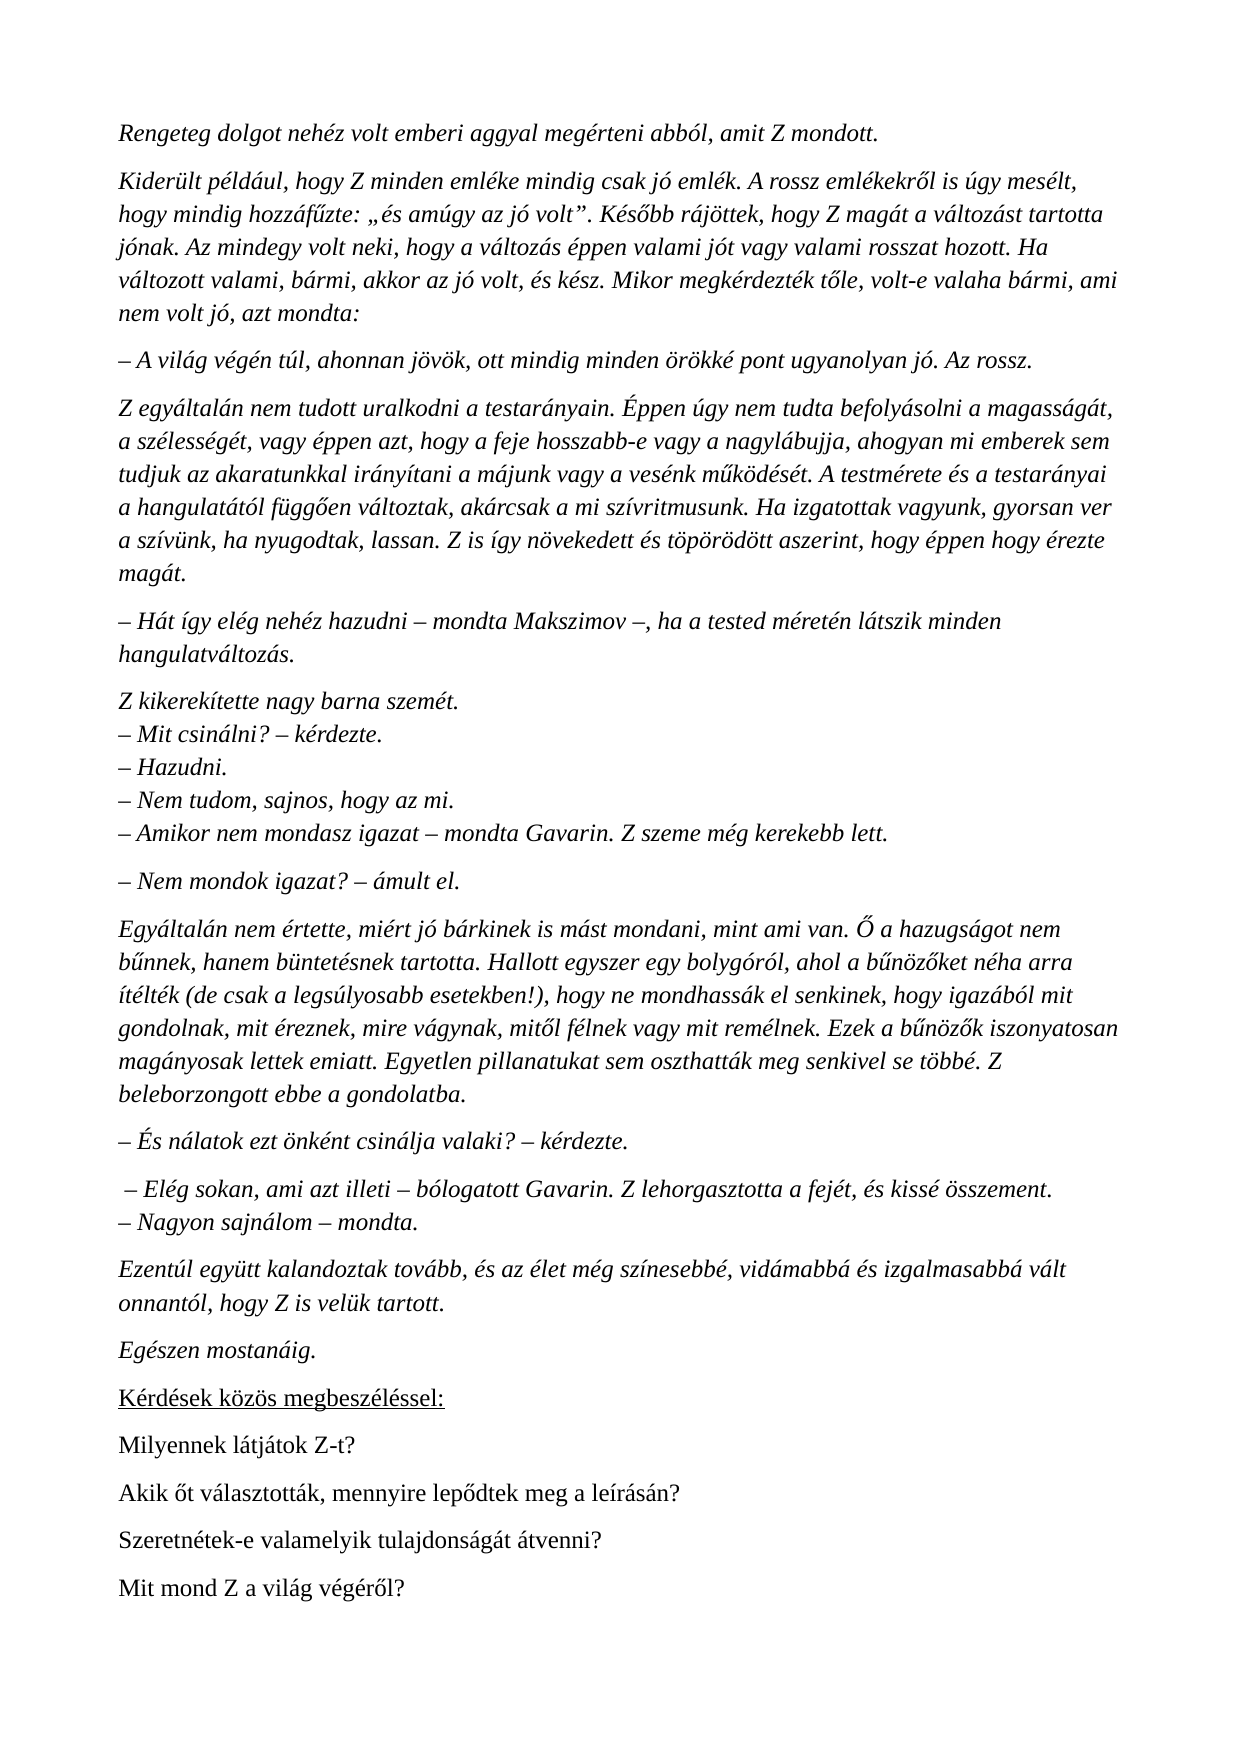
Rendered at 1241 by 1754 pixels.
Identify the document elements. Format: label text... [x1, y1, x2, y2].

text – Nem mondok igazat? – ámult el. [118, 866, 1122, 895]
text Egészen mostanáig. [118, 1335, 1122, 1364]
text Kiderült például, hogy Z minden emléke mindig csak jó emlék. A rossz emlékekről is úgy mesélt, hogy mindig hozzáfűzte: „és amúgy az jó volt”. Később rájöttek, hogy Z magát a változást tartotta jónak. Az mindegy volt neki, hogy a változás éppen valami jót vagy valami rosszat hozott. Ha változott valami, bármi, akkor az jó volt, és kész. Mikor megkérdezték tőle, volt-e valaha bármi, ami nem volt jó, azt mondta: [118, 166, 1122, 327]
text Mit mond Z a világ végéről? [118, 1573, 1122, 1602]
text – Elég sokan, ami azt illeti – bólogatott Gavarin. Z lehorgasztotta a fejét, és kissé összement. – Nagyon sajnálom – mondta. [118, 1174, 1122, 1236]
text – A világ végén túl, ahonnan jövök, ott mindig minden örökké pont ugyanolyan jó. Az rossz. [118, 345, 1122, 374]
text Milyennek látjátok Z-t? [118, 1430, 1122, 1459]
text Z egyáltalán nem tudott uralkodni a testarányain. Éppen úgy nem tudta befolyásolni a magasságát, a szélességét, vagy éppen azt, hogy a feje hosszabb-e vagy a nagylábujja, ahogyan mi emberek sem tudjuk az akaratunkkal irányítani a májunk vagy a vesénk működését. A testmérete és a testarányai a hangulatától függően változtak, akárcsak a mi szívritmusunk. Ha izgatottak vagyunk, gyorsan ver a szívünk, ha nyugodtak, lassan. Z is így növekedett és töpörödött aszerint, hogy éppen hogy érezte magát. [118, 393, 1122, 587]
text – Hát így elég nehéz hazudni – mondta Makszimov –, ha a tested méretén látszik minden hangulatváltozás. [118, 606, 1122, 667]
text Akik őt választották, mennyire lepődtek meg a leírásán? [118, 1478, 1122, 1507]
text Egyáltalán nem értette, miért jó bárkinek is mást mondani, mint ami van. Ő a hazugságot nem bűnnek, hanem büntetésnek tartotta. Hallott egyszer egy bolygóról, ahol a bűnözőket néha arra ítélték (de csak a legsúlyosabb esetekben!), hogy ne mondhassák el senkinek, hogy igazából mit gondolnak, mit éreznek, mire vágynak, mitől félnek vagy mit remélnek. Ezek a bűnözők iszonyatosan magányosak lettek emiatt. Egyetlen pillanatukat sem oszthatták meg senkivel se többé. Z beleborzongott ebbe a gondolatba. [118, 914, 1122, 1107]
text Kérdések közös megbeszéléssel: [118, 1383, 1122, 1412]
text Rengeteg dolgot nehéz volt emberi aggyal megérteni abból, amit Z mondott. [118, 118, 1122, 147]
text – És nálatok ezt önként csinálja valaki? – kérdezte. [118, 1126, 1122, 1155]
text Ezentúl együtt kalandoztak tovább, és az élet még színesebbé, vidámabbá és izgalmasabbá vált onnantól, hogy Z is velük tartott. [118, 1254, 1122, 1316]
text Z kikerekítette nagy barna szemét. – Mit csinálni? – kérdezte. – Hazudni. – Nem tudom, sajnos, hogy az mi. – Amikor nem mondasz igazat – mondta Gavarin. Z szeme még kerekebb lett. [118, 686, 1122, 847]
text Szeretnétek-e valamelyik tulajdonságát átvenni? [118, 1526, 1122, 1554]
